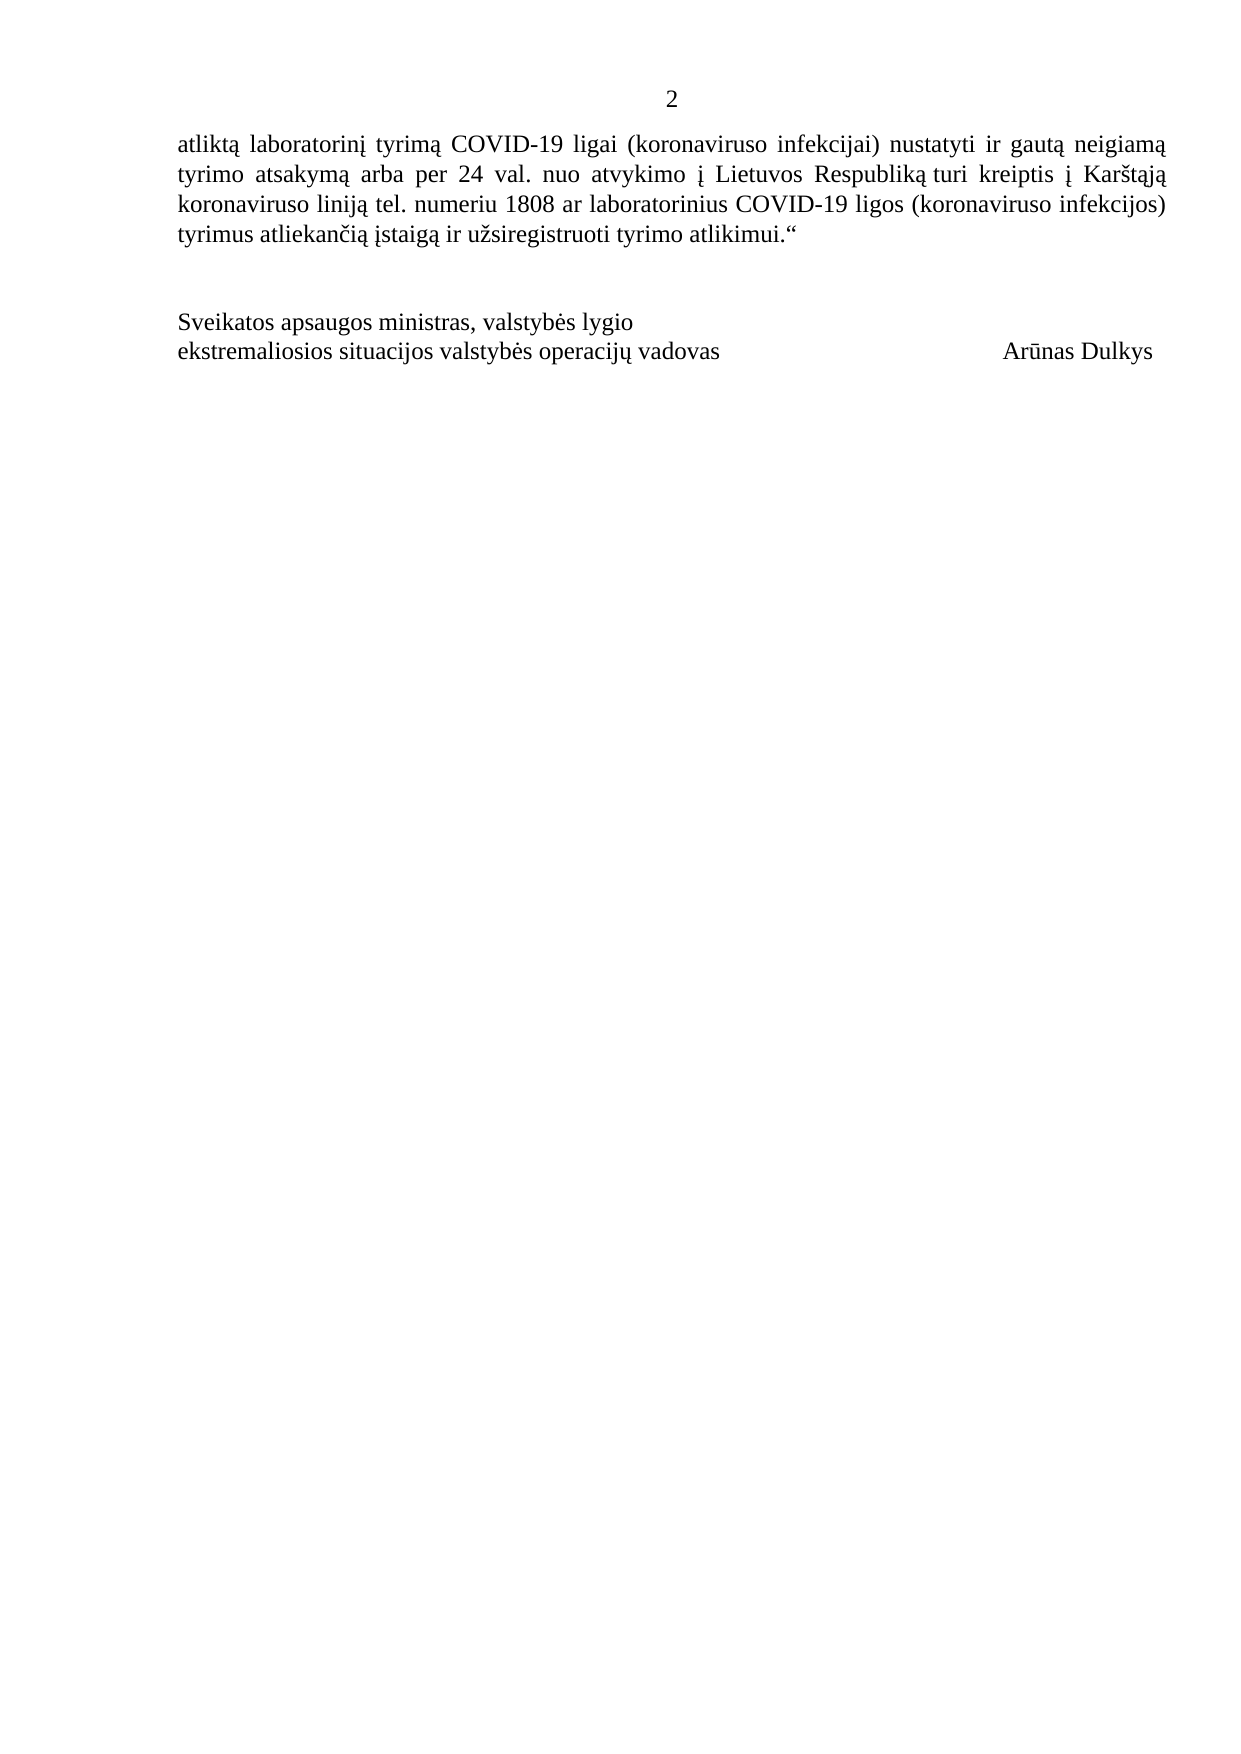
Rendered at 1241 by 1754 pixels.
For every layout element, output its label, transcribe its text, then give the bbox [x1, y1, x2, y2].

text Sveikatos apsaugos ministras, valstybės lygio [177, 307, 1167, 336]
text ekstremaliosios situacijos valstybės operacijų vadovas Arūnas Dulkys [177, 336, 1167, 364]
text atliktą laboratorinį tyrimą COVID-19 ligai (koronaviruso infekcijai) nustatyti ir gautą neigiamą tyrimo atsakymą arba per 24 val. nuo atvykimo į Lietuvos Respubliką turi kreiptis į Karštąją koronaviruso liniją tel. numeriu 1808 ar laboratorinius COVID-19 ligos (koronaviruso infekcijos) tyrimus atliekančią įstaigą ir užsiregistruoti tyrimo atlikimui.“ [177, 129, 1167, 248]
